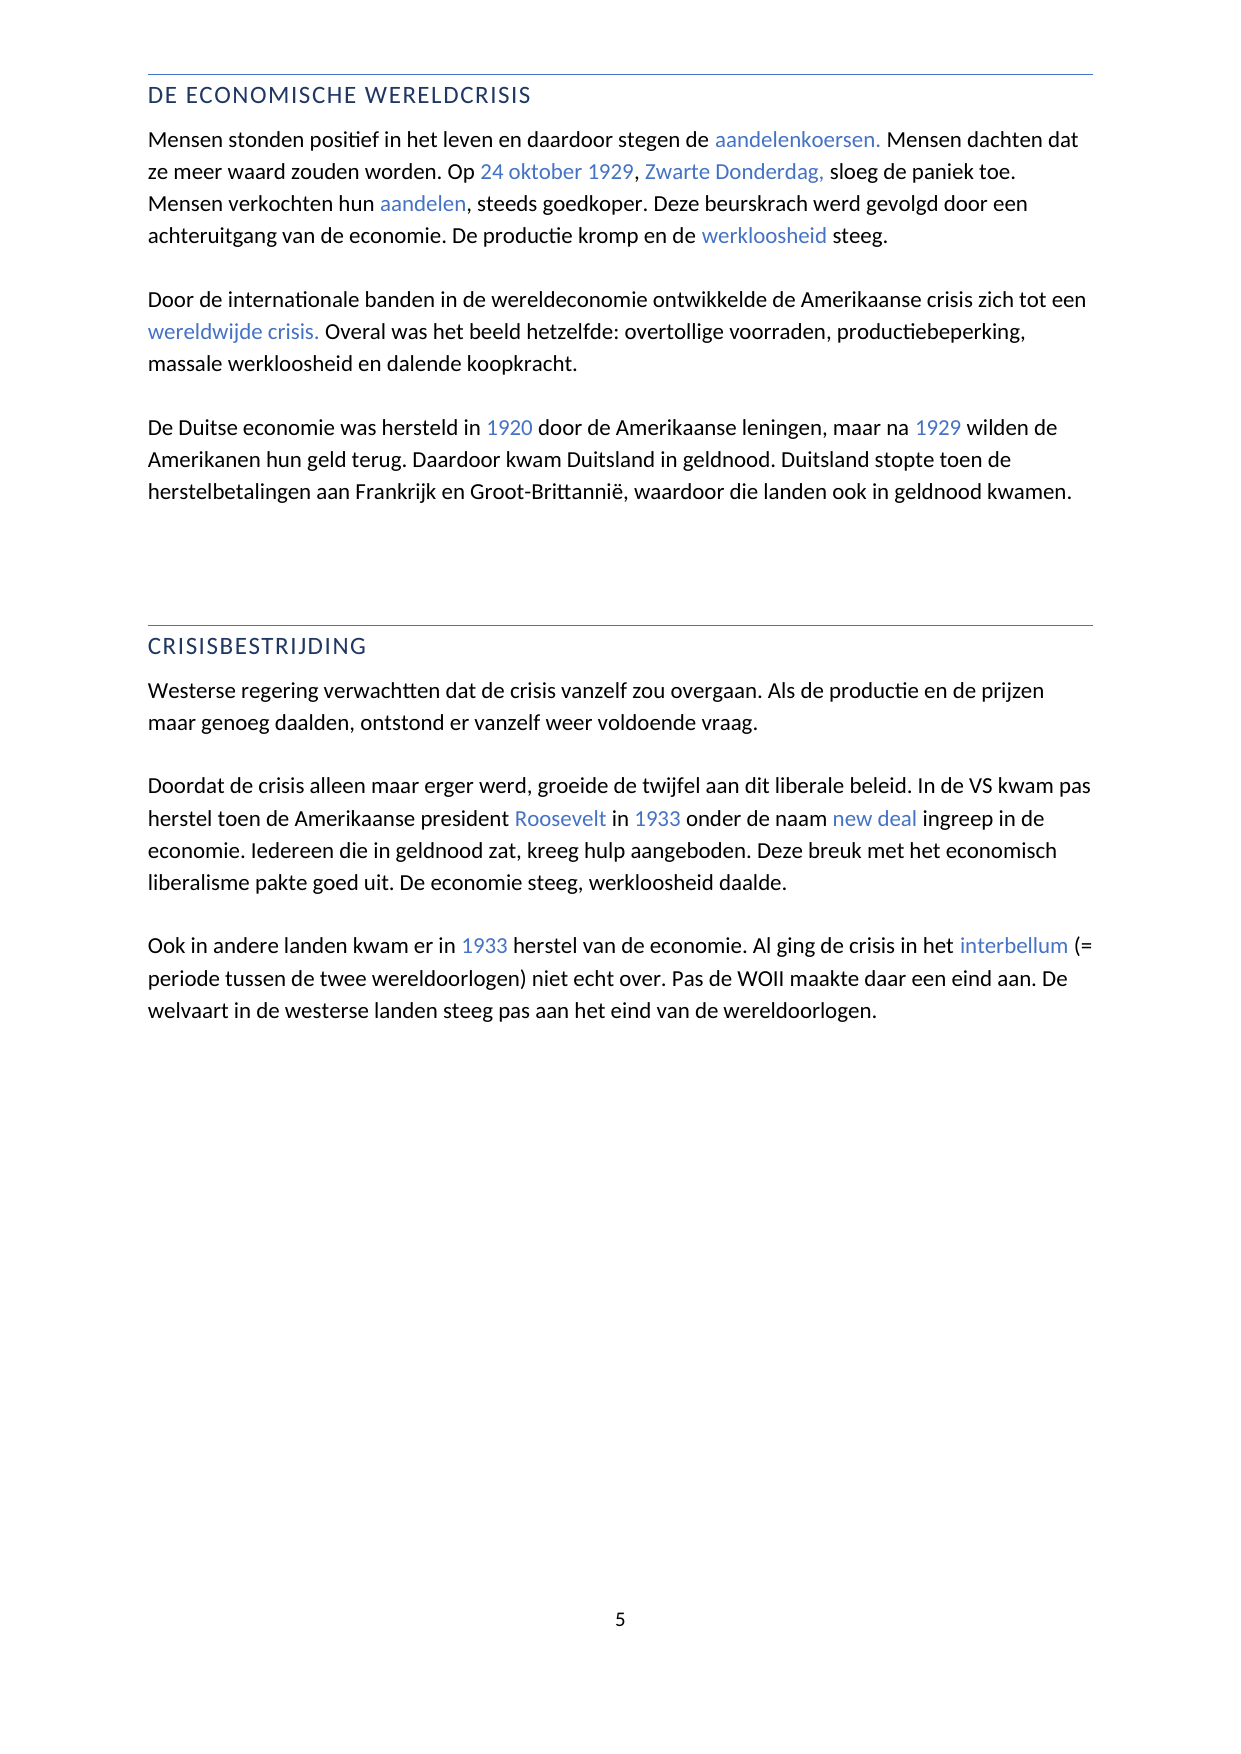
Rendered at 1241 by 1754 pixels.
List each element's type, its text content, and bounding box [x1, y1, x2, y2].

text Ook in andere landen kwam er in 1933 herstel van de economie. Al ging de crisis in het interbellum (= periode tussen de twee wereldoorlogen) niet echt over. Pas de WOII maakte daar een eind aan. De welvaart in de westerse landen steeg pas aan het eind van de wereldoorlogen. [148, 932, 1093, 1024]
text Mensen stonden positief in het leven en daardoor stegen de aandelenkoersen. Mensen dachten dat ze meer waard zouden worden. Op 24 oktober 1929, Zwarte Donderdag, sloeg de paniek toe. Mensen verkochten hun aandelen, steeds goedkoper. Deze beurskrach werd gevolgd door een achteruitgang van de economie. De productie kromp en de werkloosheid steeg. [148, 125, 1093, 249]
text Doordat de crisis alleen maar erger werd, groeide de twijfel aan dit liberale beleid. In de VS kwam pas herstel toen de Amerikaanse president Roosevelt in 1933 onder de naam new deal ingreep in de economie. Iedereen die in geldnood zat, kreeg hulp aangeboden. Deze breuk met het economisch liberalisme pakte goed uit. De economie steeg, werkloosheid daalde. [148, 772, 1093, 896]
text De Duitse economie was hersteld in 1920 door de Amerikaanse leningen, maar na 1929 wilden de Amerikanen hun geld terug. Daardoor kwam Duitsland in geldnood. Duitsland stopte toen de herstelbetalingen aan Frankrijk en Groot-Brittannië, waardoor die landen ook in geldnood kwamen. [148, 413, 1093, 505]
text Westerse regering verwachtten dat de crisis vanzelf zou overgaan. Als de productie en de prijzen maar genoeg daalden, ontstond er vanzelf weer voldoende vraag. [148, 676, 1093, 736]
subtitle Crisisbestrijding [148, 626, 1093, 661]
subtitle De economische wereldcrisis [148, 75, 1093, 110]
text Door de internationale banden in de wereldeconomie ontwikkelde de Amerikaanse crisis zich tot een wereldwijde crisis. Overal was het beeld hetzelfde: overtollige voorraden, productiebeperking, massale werkloosheid en dalende koopkracht. [148, 285, 1093, 377]
